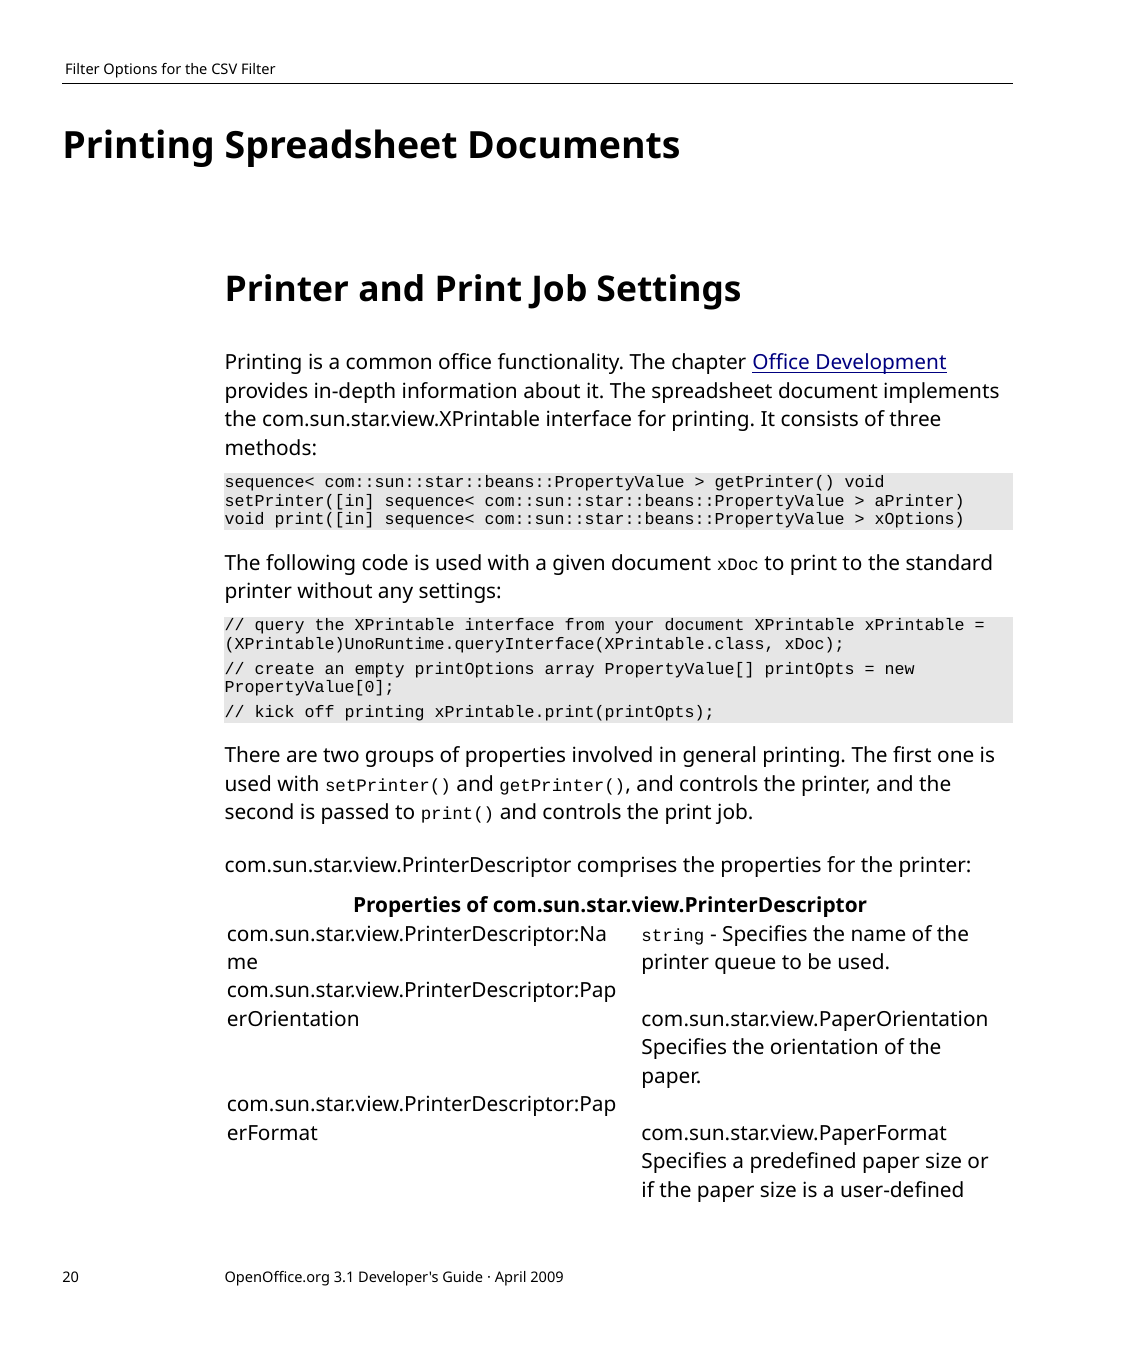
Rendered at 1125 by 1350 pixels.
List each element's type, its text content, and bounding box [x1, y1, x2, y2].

text There are two groups of properties involved in general printing. The first one is used with setPrinter() and getPrinter(), and controls the printer, and the second is passed to print() and controls the print job. [224, 741, 1013, 826]
table_header Properties of com.sun.star.view.PrinterDescriptor [227, 890, 1012, 919]
subtitle Printer and Print Job Settings [224, 264, 1013, 312]
text // kick off printing xPrintable.print(printOpts); [224, 704, 1013, 723]
text The following code is used with a given document xDoc to print to the standard printer without any settings: [224, 548, 1013, 604]
text // query the XPrintable interface from your document XPrintable xPrintable = (XPrintable)UnoRuntime.queryInterface(XPrintable.class, xDoc); [224, 617, 1013, 654]
text // create an empty printOptions array PropertyValue[] printOpts = new PropertyValue[0]; [224, 660, 1013, 698]
text sequence< com::sun::star::beans::PropertyValue > getPrinter() void setPrinter([in] sequence< com::sun::star::beans::PropertyValue > aPrinter) void print([in] sequence< com::sun::star::beans::PropertyValue > xOptions) [224, 473, 1013, 530]
table_cell com.sun.star.view.PaperOrientation Specifies the orientation of the paper. [641, 976, 1012, 1089]
subtitle Printing Spreadsheet Documents [62, 118, 1013, 169]
table_cell string - Specifies the name of the printer queue to be used. [641, 919, 1012, 976]
table_cell com.sun.star.view.PrinterDescriptor:PaperFormat [227, 1089, 641, 1203]
text Printing is a common office functionality. The chapter Office Development provides in-depth information about it. The spreadsheet document implements the com.sun.star.view.XPrintable interface for printing. It consists of three methods: [224, 347, 1013, 461]
table_cell com.sun.star.view.PrinterDescriptor:PaperOrientation [227, 976, 641, 1089]
text com.sun.star.view.PrinterDescriptor comprises the properties for the printer: [224, 850, 1013, 878]
table_cell com.sun.star.view.PrinterDescriptor:Name [227, 919, 641, 976]
table_cell com.sun.star.view.PaperFormat Specifies a predefined paper size or if the paper size is a user-defined [641, 1089, 1012, 1203]
